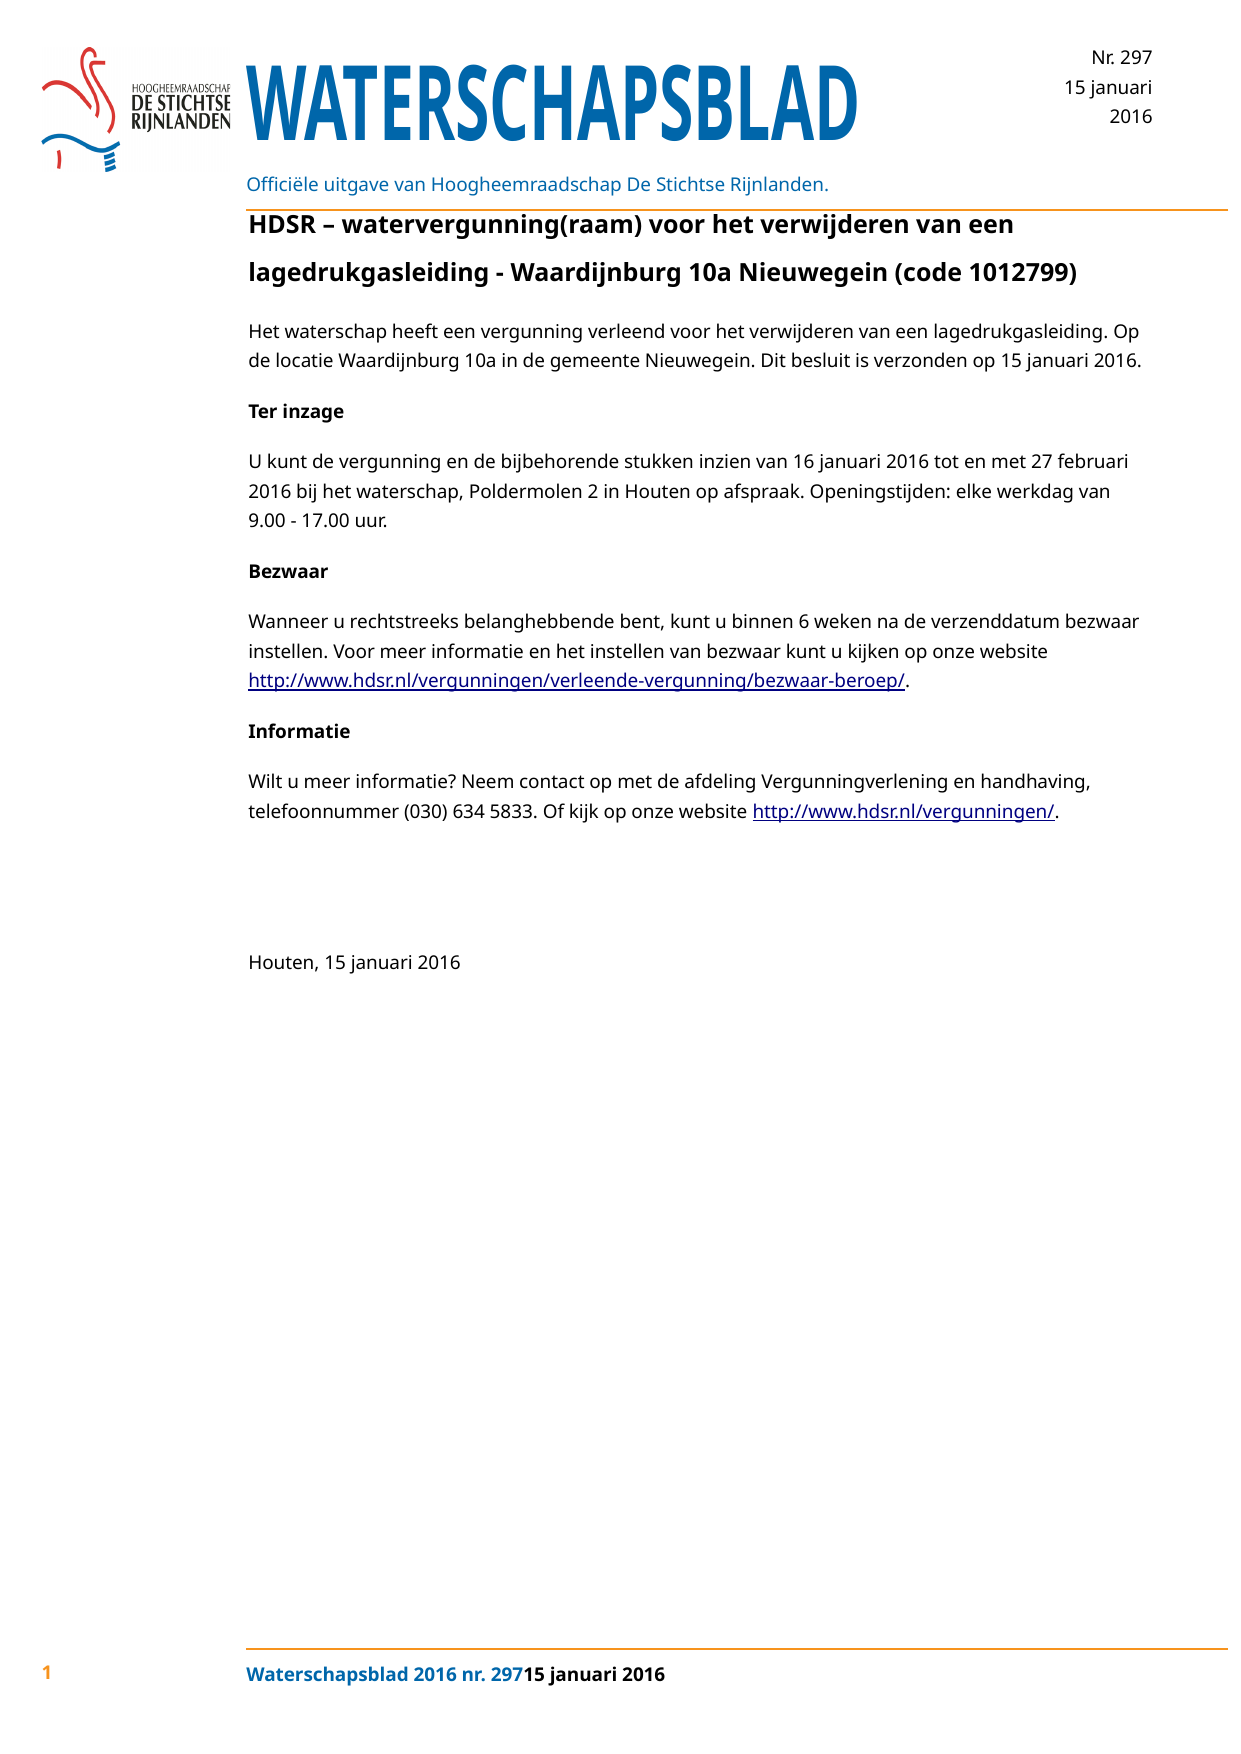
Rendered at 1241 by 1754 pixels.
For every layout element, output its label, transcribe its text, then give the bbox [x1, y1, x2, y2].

text Wilt u meer informatie? Neem contact op met de afdeling Vergunningverlening en handhaving, telefoonnummer (030) 634 5833. Of kijk op onze website http://www.hdsr.nl/vergunningen/. [248, 768, 1152, 824]
text Informatie [248, 718, 1152, 744]
text Wanneer u rechtstreeks belanghebbende bent, kunt u binnen 6 weken na de verzenddatum bezwaar instellen. Voor meer informatie en het instellen van bezwaar kunt u kijken op onze website http://www.hdsr.nl/vergunningen/verleende-vergunning/bezwaar-beroep/. [248, 608, 1152, 693]
text Het waterschap heeft een vergunning verleend voor het verwijderen van een lagedrukgasleiding. Op de locatie Waardijnburg 10a in de gemeente Nieuwegein. Dit besluit is verzonden op 15 januari 2016. [248, 318, 1152, 373]
text Houten, 15 januari 2016 [248, 949, 1152, 975]
text HDSR – watervergunning(raam) voor het verwijderen van een lagedrukgasleiding - Waardijnburg 10a Nieuwegein (code 1012799) [248, 211, 1152, 288]
picture [41, 47, 231, 172]
text U kunt de vergunning en de bijbehorende stukken inzien van 16 januari 2016 tot en met 27 februari 2016 bij het waterschap, Poldermolen 2 in Houten op afspraak. Openingstijden: elke werkdag van 9.00 - 17.00 uur. [248, 448, 1152, 533]
text Ter inzage [248, 398, 1152, 424]
text Bezwaar [248, 558, 1152, 584]
